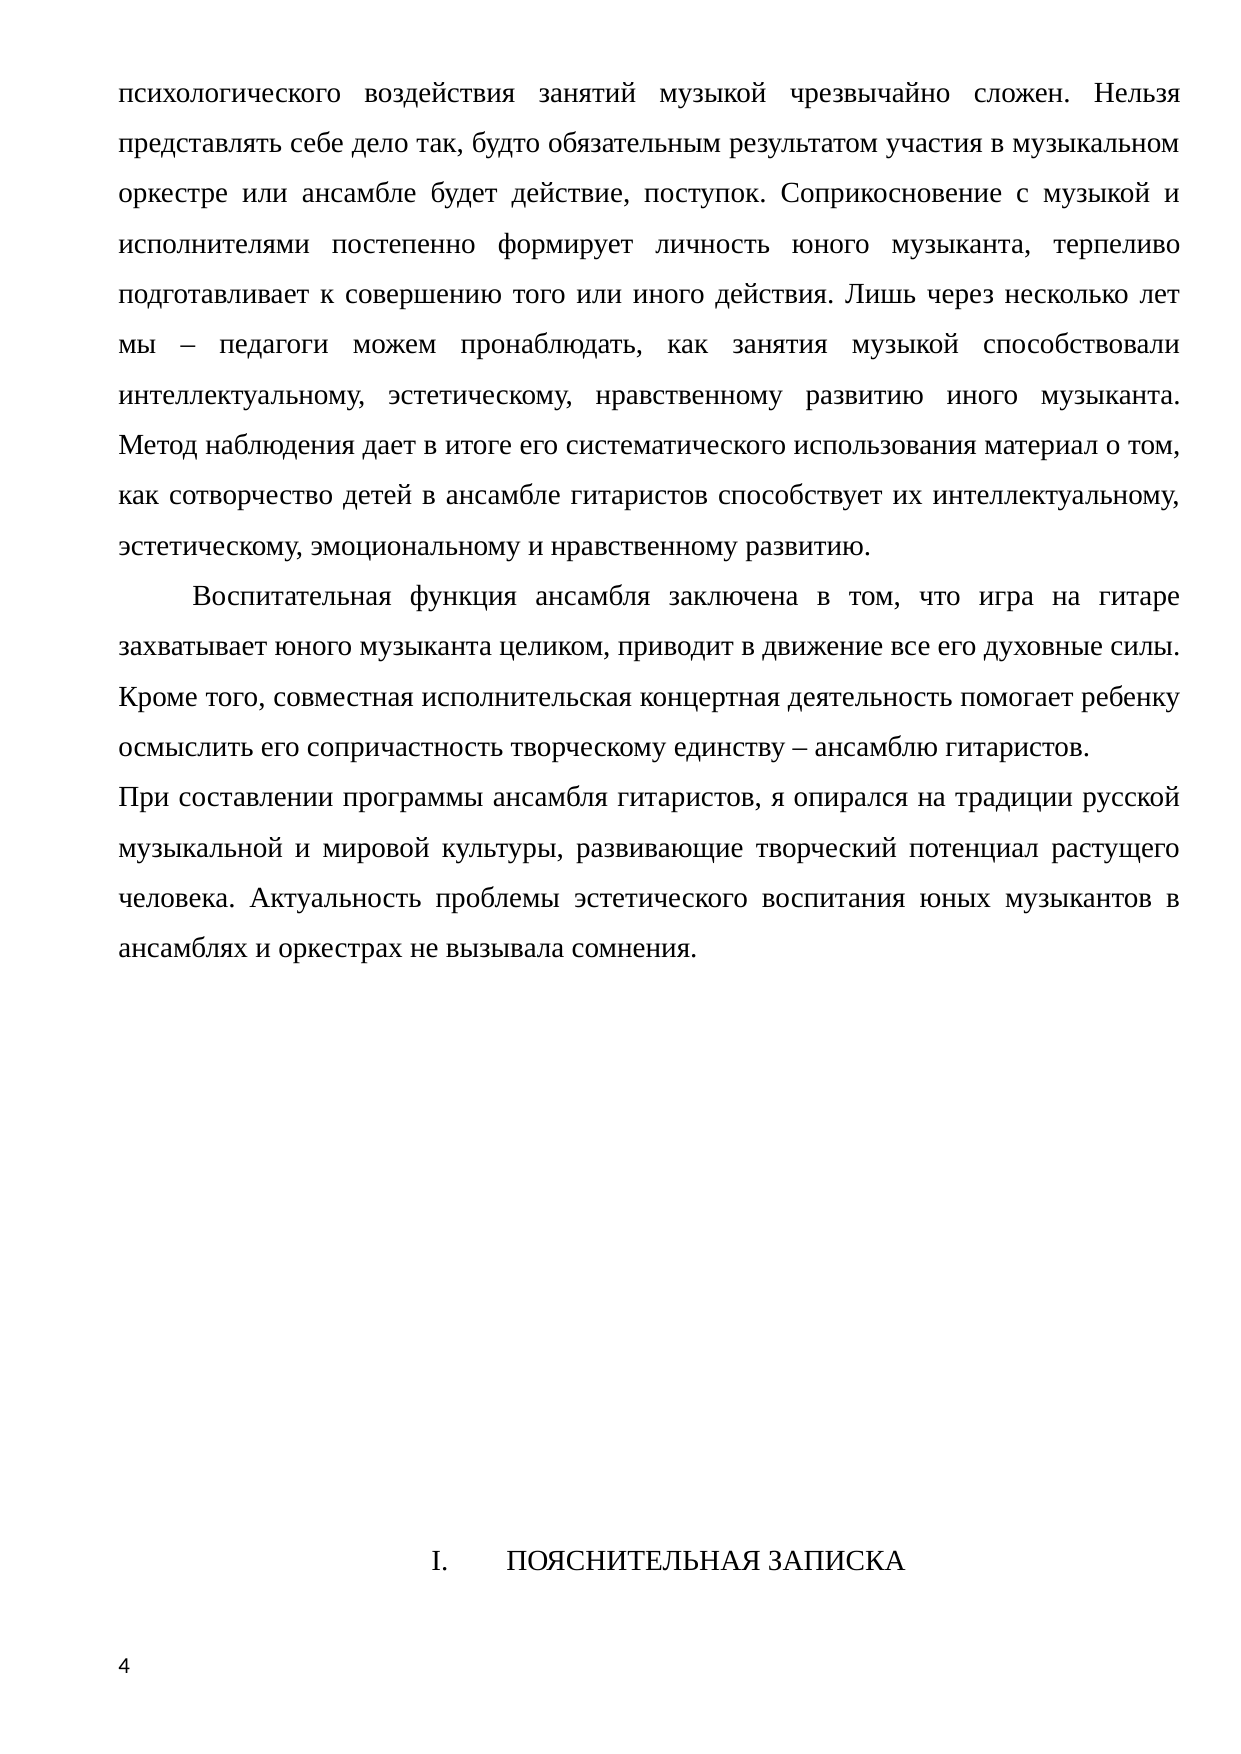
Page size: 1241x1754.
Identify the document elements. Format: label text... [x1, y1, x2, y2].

list ПОЯСНИТЕЛЬНАЯ ЗАПИСКА [156, 1543, 1181, 1576]
text психологического воздействия занятий музыкой чрезвычайно сложен. Нельзя представлять себе дело так, будто обязательным результатом участия в музыкальном оркестре или ансамбле будет действие, поступок. Соприкосновение с музыкой и исполнителями постепенно формирует личность юного музыканта, терпеливо подготавливает к совершению того или иного действия. Лишь через несколько лет мы – педагоги можем пронаблюдать, как занятия музыкой способствовали интеллектуальному, эстетическому, нравственному развитию иного музыканта. Метод наблюдения дает в итоге его систематического использования материал о том, как сотворчество детей в ансамбле гитаристов способствует их интеллектуальному, эстетическому, эмоциональному и нравственному развитию. [118, 75, 1181, 561]
text Воспитательная функция ансамбля заключена в том, что игра на гитаре захватывает юного музыканта целиком, приводит в движение все его духовные силы. Кроме того, совместная исполнительская концертная деятельность помогает ребенку осмыслить его сопричастность творческому единству – ансамблю гитаристов. [118, 578, 1181, 763]
text При составлении программы ансамбля гитаристов, я опирался на традиции русской музыкальной и мировой культуры, развивающие творческий потенциал растущего человека. Актуальность проблемы эстетического воспитания юных музыкантов в ансамблях и оркестрах не вызывала сомнения. [118, 779, 1181, 964]
